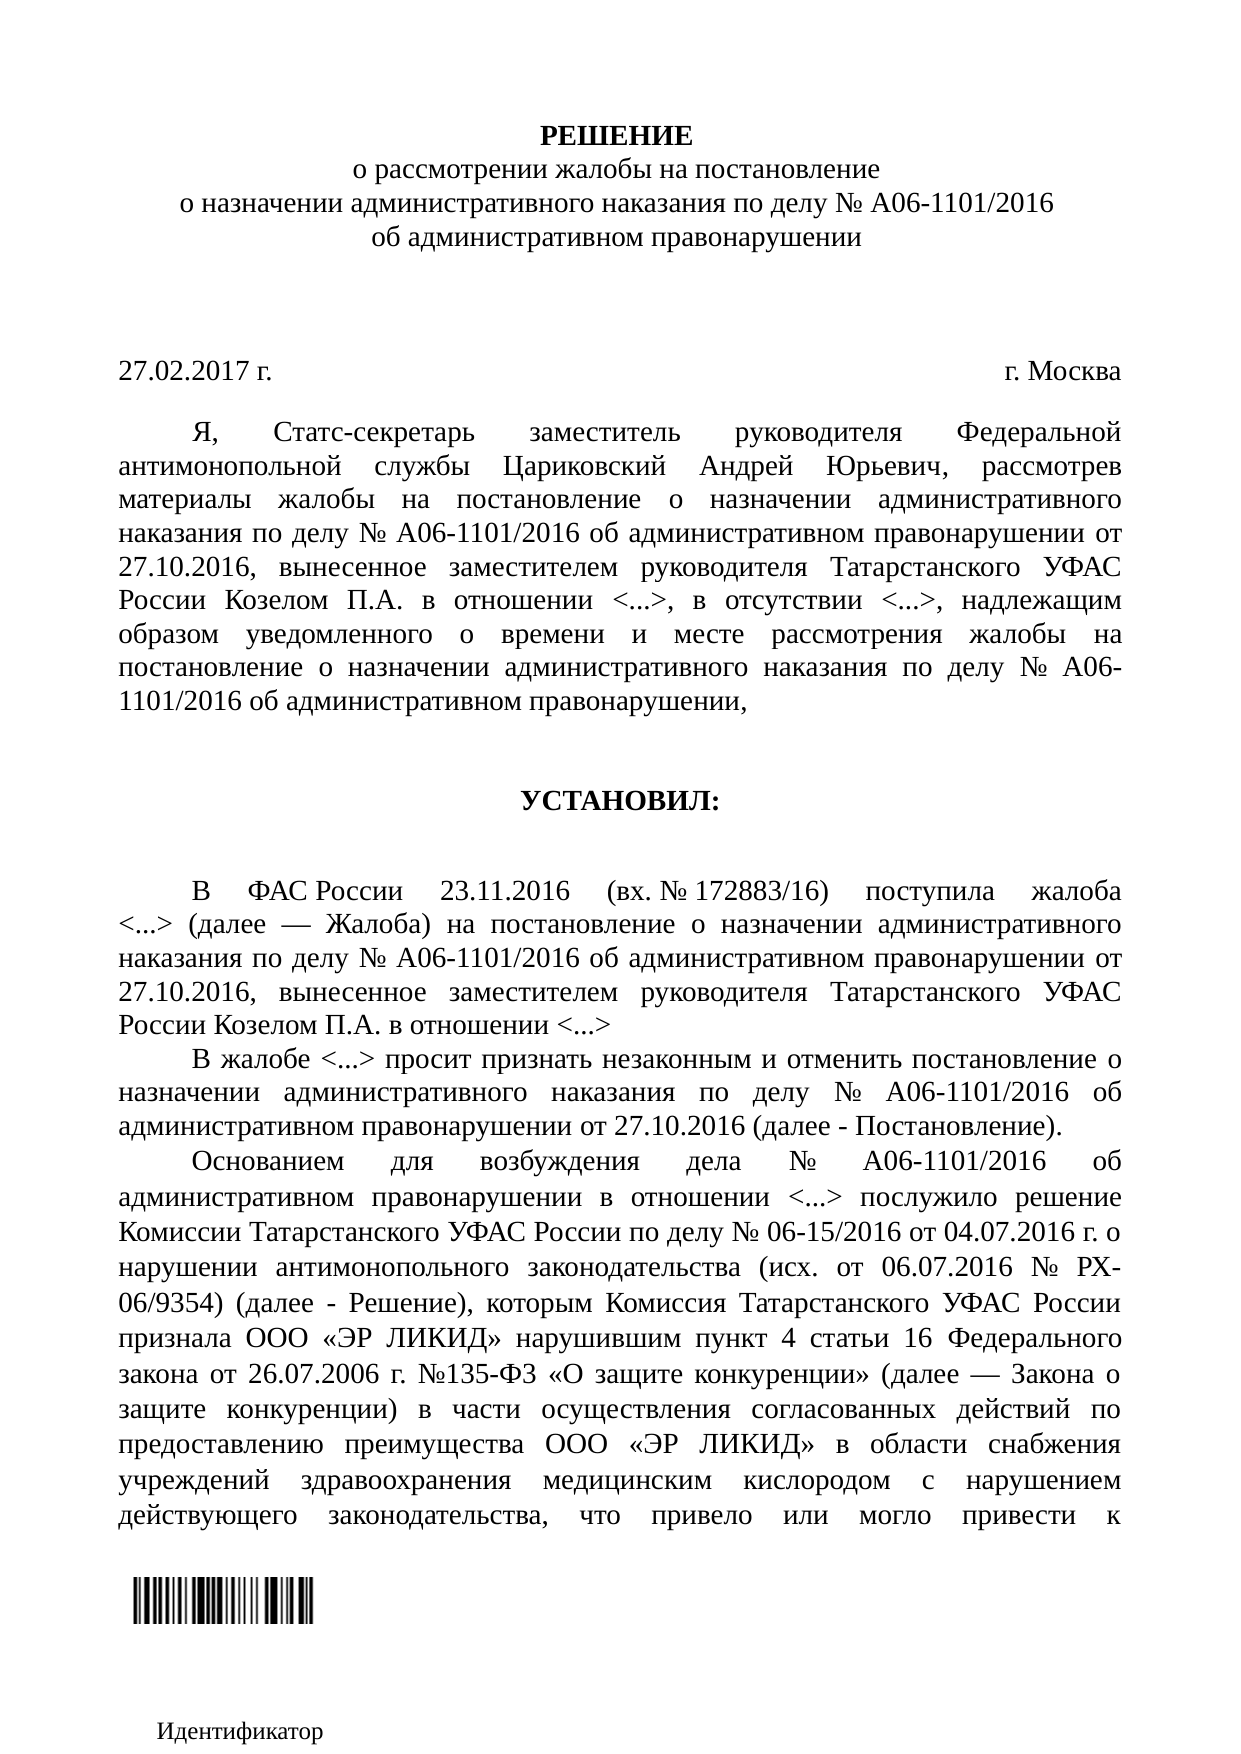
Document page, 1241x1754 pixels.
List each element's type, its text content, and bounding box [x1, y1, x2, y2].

text об административном правонарушении [118, 219, 1122, 252]
text Основанием для возбуждения дела № А06-1101/2016 об административном правонарушении в отношении <...> послужило решение Комиссии Татарстанского УФАС России по делу № 06-15/2016 от 04.07.2016 г. о нарушении антимонопольного законодательства (исх. от 06.07.2016 № РХ-06/9354) (далее - Решение), которым Комиссия Татарстанского УФАС России признала ООО «ЭР ЛИКИД» нарушившим пункт 4 статьи 16 Федерального закона от 26.07.2006 г. №135-Ф3 «О защите конкуренции» (далее — Закона о защите конкуренции) в части осуществления согласованных действий по предоставлению преимущества ООО «ЭР ЛИКИД» в области снабжения учреждений здравоохранения медицинским кислородом с нарушением действующего законодательства, что привело или могло привести к [118, 1141, 1122, 1531]
text В жалобе <...> просит признать незаконным и отменить постановление о назначении административного наказания по делу № А06-1101/2016 об административном правонарушении от 27.10.2016 (далее - Постановление). [118, 1041, 1122, 1141]
text о рассмотрении жалобы на постановление [118, 152, 1122, 185]
text 27.02.2017 г. г. Москва [117, 353, 1122, 386]
text УСТАНОВИЛ: [118, 783, 1122, 817]
text В ФАС России 23.11.2016 (вх. № 172883/16) поступила жалоба <...> (далее — Жалоба) на постановление о назначении административного наказания по делу № А06-1101/2016 об административном правонарушении от 27.10.2016, вынесенное заместителем руководителя Татарстанского УФАС России Козелом П.А. в отношении <...> [118, 873, 1122, 1041]
text Я, Статс-секретарь заместитель руководителя Федеральной антимонопольной службы Цариковский Андрей Юрьевич, рассмотрев материалы жалобы на постановление о назначении административного наказания по делу № А06-1101/2016 об административном правонарушении от 27.10.2016, вынесенное заместителем руководителя Татарстанского УФАС России Козелом П.А. в отношении <...>, в отсутствии <...>, надлежащим образом уведомленного о времени и месте рассмотрения жалобы на постановление о назначении административного наказания по делу № А06-1101/2016 об административном правонарушении, [118, 414, 1122, 716]
text РЕШЕНИЕ [118, 118, 1122, 152]
picture [118, 1577, 331, 1624]
text о назначении административного наказания по делу № А06-1101/2016 [118, 185, 1122, 219]
